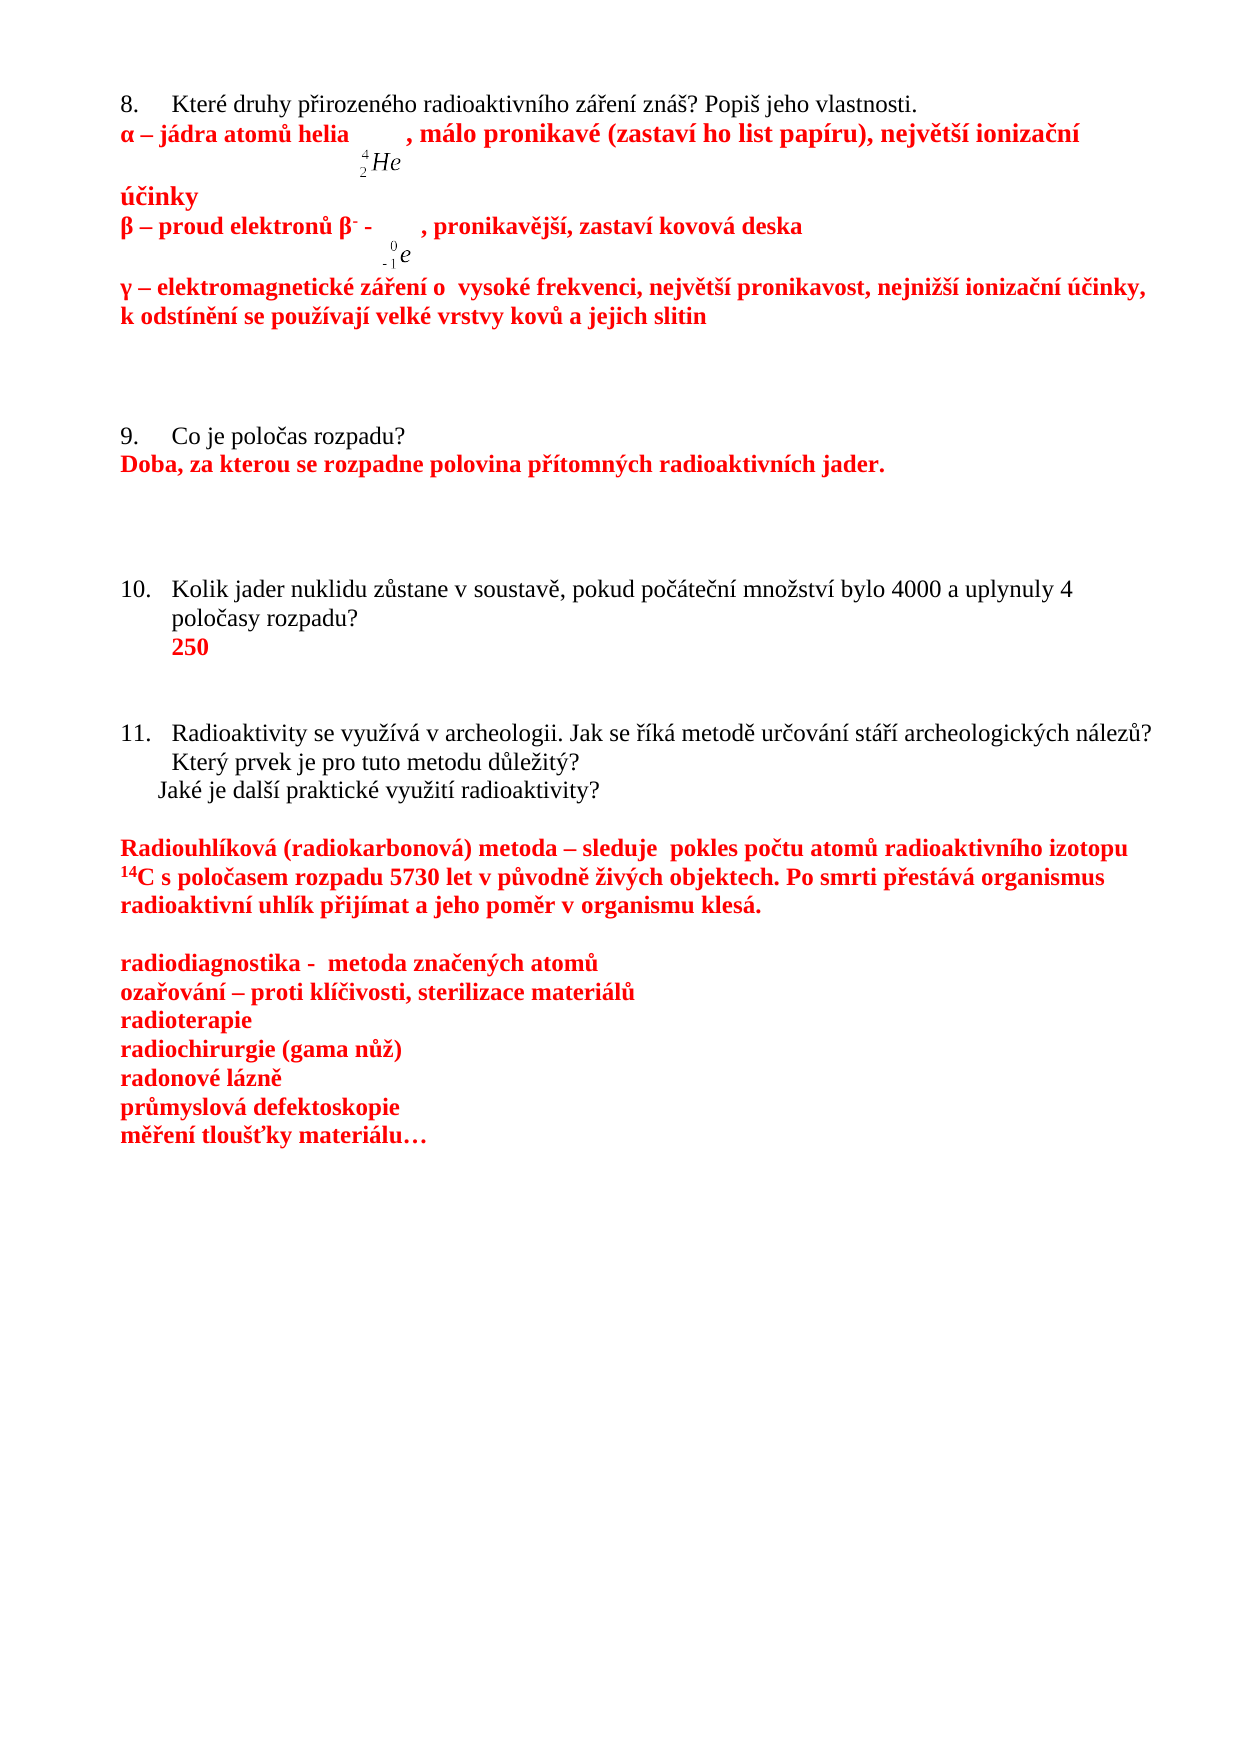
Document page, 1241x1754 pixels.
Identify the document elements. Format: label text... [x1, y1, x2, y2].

text β – proud elektronů β- - , pronikavější, zastaví kovová deska [120, 211, 1157, 272]
text Doba, za kterou se rozpadne polovina přítomných radioaktivních jader. [120, 449, 1157, 478]
text Jaké je další praktické využití radioaktivity? [120, 775, 1157, 804]
list Které druhy přirozeného radioaktivního záření znáš? Popiš jeho vlastnosti. [120, 89, 1157, 117]
text radiodiagnostika - metoda značených atomů [120, 948, 1157, 977]
text měření tloušťky materiálu… [120, 1120, 1157, 1149]
text γ – elektromagnetické záření o vysoké frekvenci, největší pronikavost, nejnižší ionizační účinky, k odstínění se používají velké vrstvy kovů a jejich slitin [120, 272, 1157, 330]
text radonové lázně [120, 1063, 1157, 1092]
text ozařování – proti klíčivosti, sterilizace materiálů [120, 977, 1157, 1005]
list Kolik jader nuklidu zůstane v soustavě, pokud počáteční množství bylo 4000 a uplynuly 4 poločasy rozpadu? [120, 574, 1157, 632]
text průmyslová defektoskopie [120, 1092, 1157, 1120]
list Radioaktivity se využívá v archeologii. Jak se říká metodě určování stáří archeologických nálezů? Který prvek je pro tuto metodu důležitý? [120, 718, 1157, 775]
text α – jádra atomů helia , málo pronikavé (zastaví ho list papíru), největší ionizační účinky [120, 117, 1157, 211]
text 250 [171, 632, 1157, 660]
list Co je poločas rozpadu? [120, 421, 1157, 449]
text Radiouhlíková (radiokarbonová) metoda – sleduje pokles počtu atomů radioaktivního izotopu 14C s poločasem rozpadu 5730 let v původně živých objektech. Po smrti přestává organismus radioaktivní uhlík přijímat a jeho poměr v organismu klesá. [120, 833, 1157, 919]
text radioterapie [120, 1005, 1157, 1034]
text radiochirurgie (gama nůž) [120, 1034, 1157, 1063]
